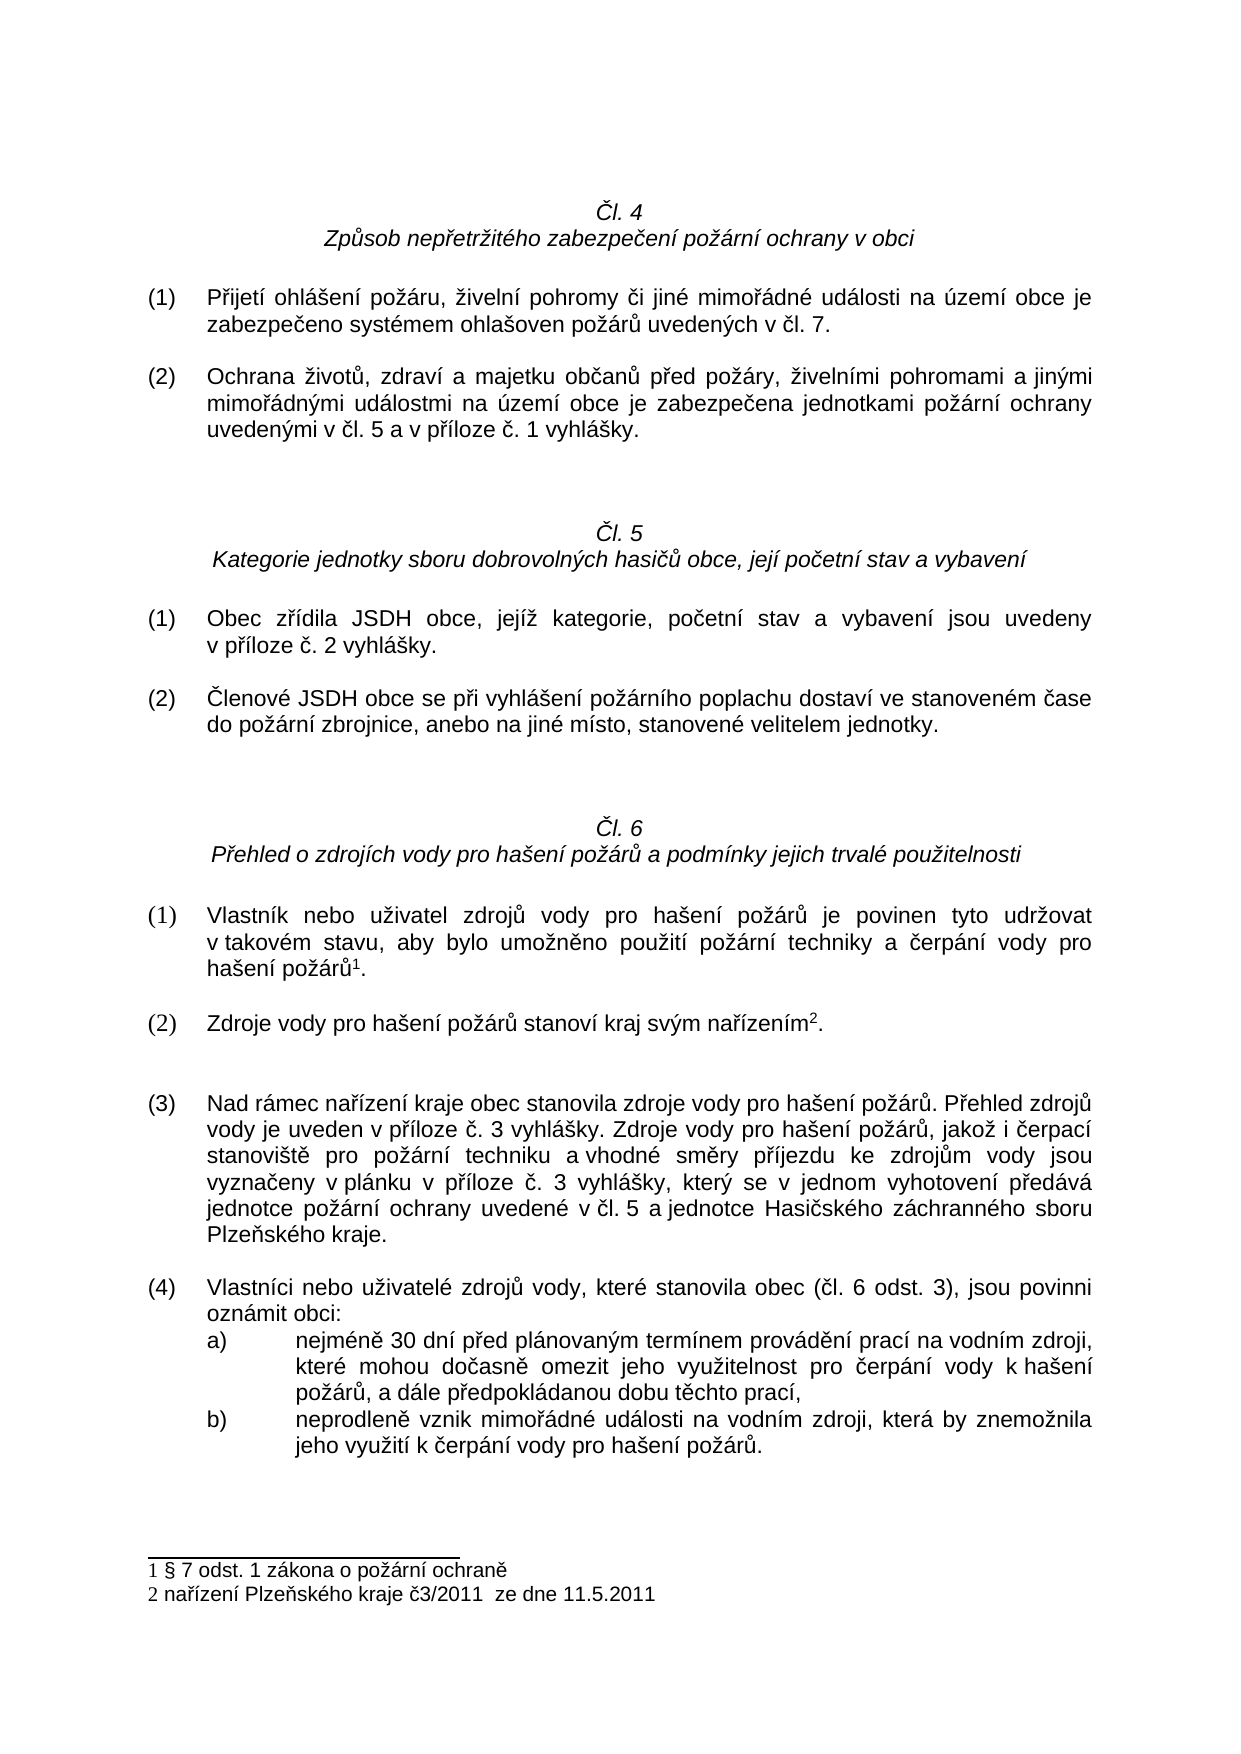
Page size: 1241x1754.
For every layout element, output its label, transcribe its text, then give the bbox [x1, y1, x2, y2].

list neprodleně vznik mimořádné události na vodním zdroji, která by znemožnila jeho využití k čerpání vody pro hašení požárů. [207, 1406, 1093, 1458]
subtitle Čl. 4 Způsob nepřetržitého zabezpečení požární ochrany v obci [148, 199, 1093, 252]
list nařízení Plzeňského kraje č3/2011 ze dne 11.5.2011 [148, 1582, 1093, 1606]
subtitle Čl. 5 Kategorie jednotky sboru dobrovolných hasičů obce, její početní stav a vybavení [148, 520, 1093, 573]
list Nad rámec nařízení kraje obec stanovila zdroje vody pro hašení požárů. Přehled zdrojů vody je uveden v příloze č. 3 vyhlášky. Zdroje vody pro hašení požárů, jakož i čerpací stanoviště pro požární techniku a vhodné směry příjezdu ke zdrojům vody jsou vyznačeny v plánku v příloze č. 3 vyhlášky, který se v jednom vyhotovení předává jednotce požární ochrany uvedené v čl. 5 a jednotce Hasičského záchranného sboru Plzeňského kraje. [148, 1089, 1093, 1248]
list Členové JSDH obce se při vyhlášení požárního poplachu dostaví ve stanoveném čase do požární zbrojnice, anebo na jiné místo, stanovené velitelem jednotky. [148, 684, 1093, 737]
list Zdroje vody pro hašení požárů stanoví kraj svým nařízením. [148, 1008, 1093, 1037]
list nejméně 30 dní před plánovaným termínem provádění prací na vodním zdroji, které mohou dočasně omezit jeho využitelnost pro čerpání vody k hašení požárů, a dále předpokládanou dobu těchto prací, [207, 1327, 1093, 1406]
list Obec zřídila JSDH obce, jejíž kategorie, početní stav a vybavení jsou uvedeny v příloze č. 2 vyhlášky. [148, 605, 1093, 658]
list Přijetí ohlášení požáru, živelní pohromy či jiné mimořádné události na území obce je zabezpečeno systémem ohlašoven požárů uvedených v čl. 7. [148, 284, 1093, 337]
list Vlastníci nebo uživatelé zdrojů vody, které stanovila obec (čl. 6 odst. 3), jsou povinni oznámit obci: [148, 1274, 1093, 1327]
list Ochrana životů, zdraví a majetku občanů před požáry, živelními pohromami a jinými mimořádnými událostmi na území obce je zabezpečena jednotkami požární ochrany uvedenými v čl. 5 a v příloze č. 1 vyhlášky. [148, 363, 1093, 442]
list Vlastník nebo uživatel zdrojů vody pro hašení požárů je povinen tyto udržovat v takovém stavu, aby bylo umožněno použití požární techniky a čerpání vody pro hašení požárů. [148, 900, 1093, 982]
list § 7 odst. 1 zákona o požární ochraně [148, 1558, 1093, 1582]
subtitle Čl. 6 Přehled o zdrojích vody pro hašení požárů a podmínky jejich trvalé použitelnosti [148, 815, 1093, 868]
